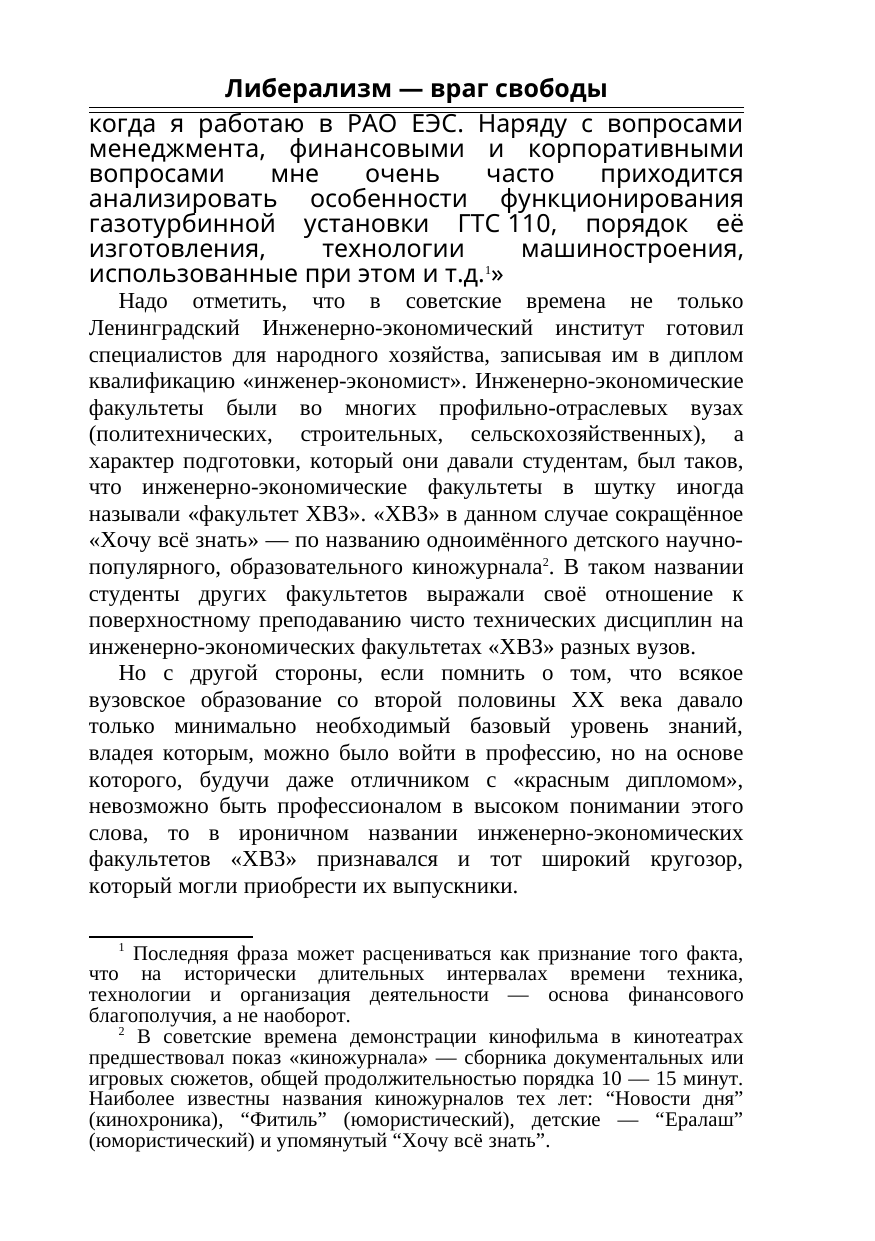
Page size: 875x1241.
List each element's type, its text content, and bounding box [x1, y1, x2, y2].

text В советские времена демонстрации кинофильма в кинотеатрах предшествовал показ «киножурнала» — сборника документальных или игровых сюжетов, общей продолжительностью порядка 10 — 15 минут. Наиболее известны названия киножурналов тех лет: “Новости дня” (кино­хроника), “Фитиль” (юмористический), детские — “Ералаш” (юмористический) и упомянутый “Хочу всё знать”. [89, 1027, 744, 1152]
text когда я работаю в РАО ЕЭС. Наряду с вопросами менеджмента, финансовыми и корпоративными вопросами мне очень часто приходится анализировать особенности функционирования газотурбинной установки ГТС 110, порядок её изготовления, технологии машиностроения, использованные при этом и т.д.» [89, 113, 744, 287]
text Последняя фраза может расцениваться как признание того факта, что на исторически длительных интервалах времени техника, технологии и организация деятельности — основа финансового благополучия, а не наоборот. [89, 943, 744, 1027]
text Надо отметить, что в советские времена не только Ленинградский Инженерно-экономический институт готовил специалистов для народного хозяйства, записывая им в диплом квалификацию «инженер-экономист». Инженерно-экономические факультеты бы­ли во многих профильно-отраслевых вузах (политехнических, стро­и­тельных, сельскохозяйственных), а характер подготовки, ко­то­рый они давали студентам, был таков, что инженерно-эконо­мические факультеты в шутку иногда называли «факультет ХВЗ». «ХВЗ» в данном случае сокращённое «Хочу всё знать» — по названию одноимённого детского научно-популярного, образовательного киножурнала. В таком названии студенты других факультетов выражали своё отношение к поверхностному преподаванию чисто технических дисциплин на инженерно-экономи­чес­ких факультетах «ХВЗ» разных вузов. [89, 287, 744, 659]
text Но с другой стороны, если помнить о том, что всякое вузовское образование со второй половины ХХ века давало только минимально необходимый базовый уровень знаний, владея которым, можно было войти в профессию, но на основе которого, будучи даже отличником с «красным дипломом», невозможно быть профессионалом в высоком понимании этого слова, то в ироничном названии инженерно-экономических факультетов «ХВЗ» признавался и тот широкий кругозор, который могли приобрести их выпускники. [89, 659, 744, 898]
